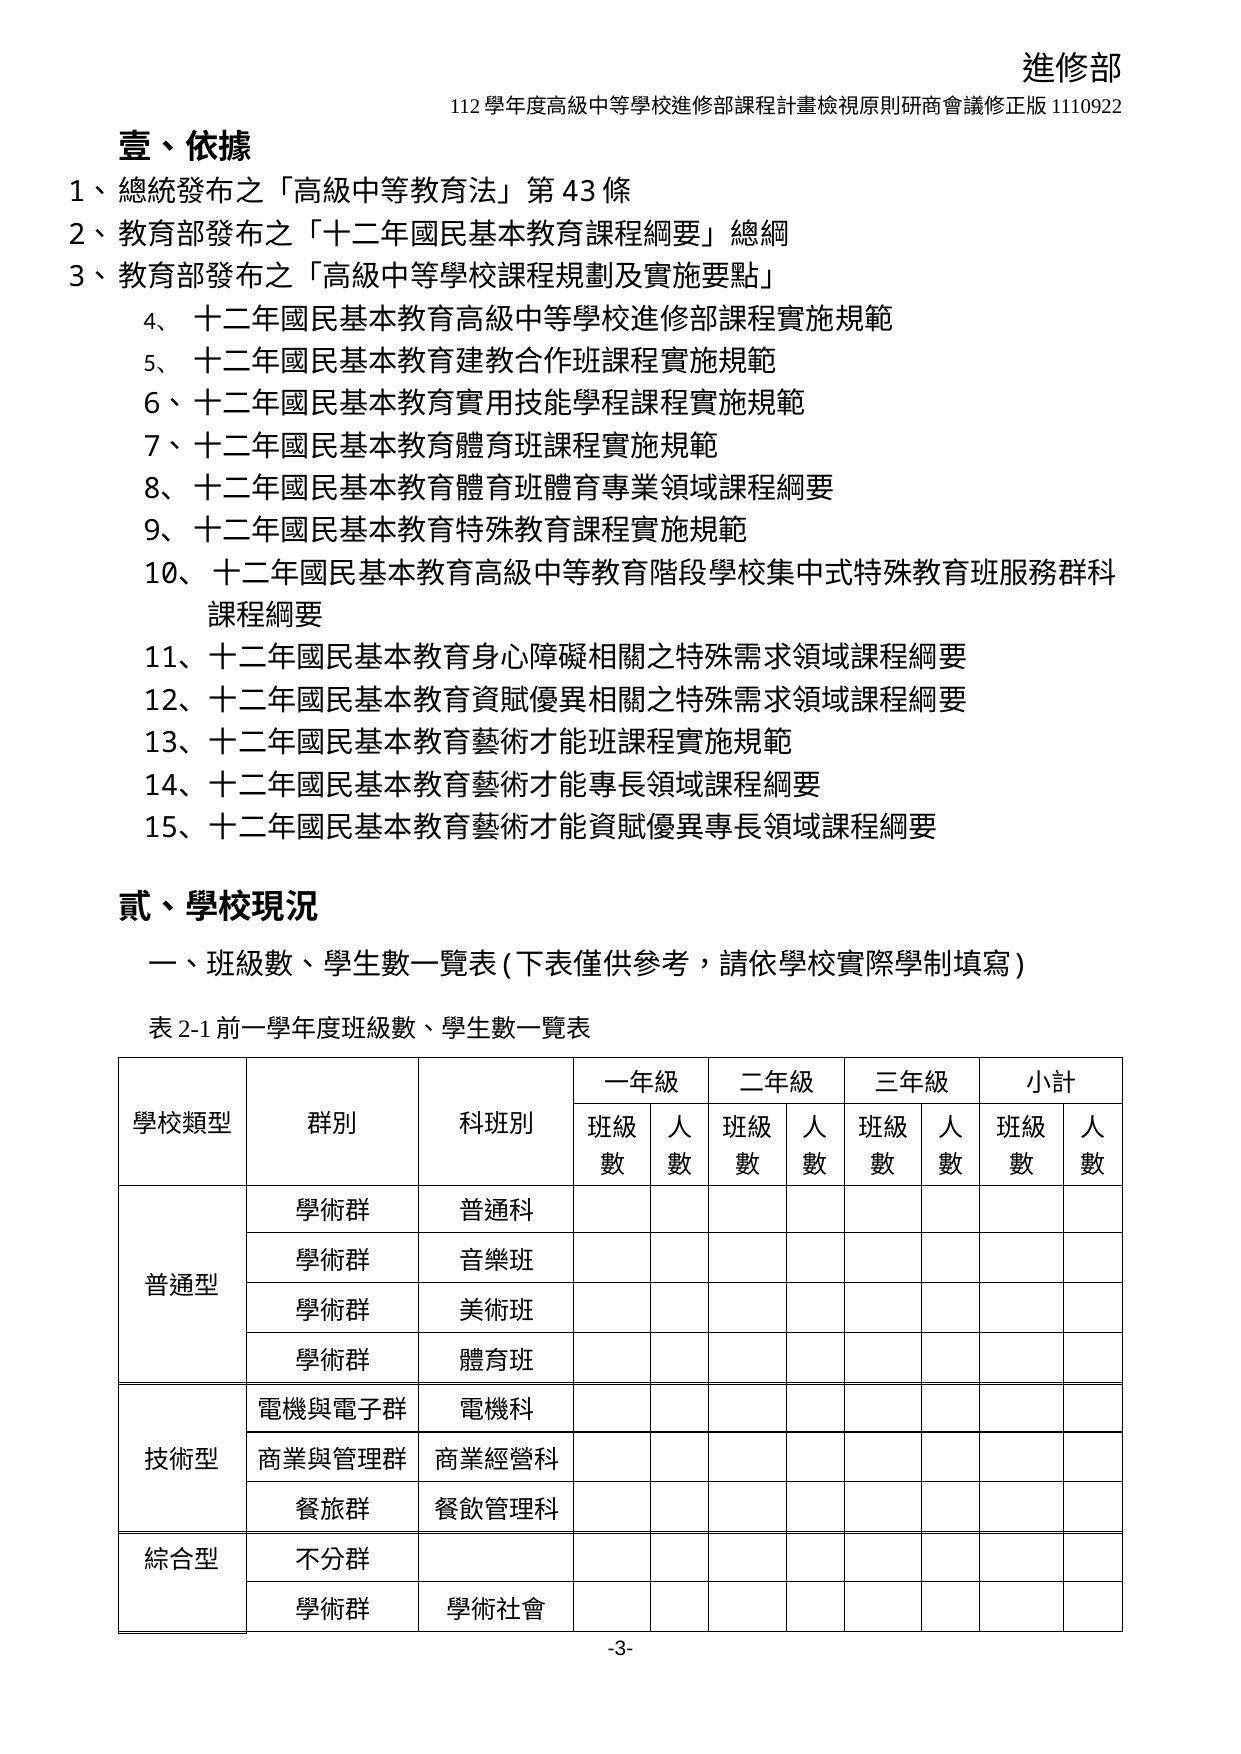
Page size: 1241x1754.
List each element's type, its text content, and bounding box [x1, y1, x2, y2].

table_cell [651, 1534, 708, 1581]
table_cell [845, 1333, 921, 1382]
table_cell [922, 1385, 979, 1431]
list 十二年國民基本教育體育班體育專業領域課程綱要 [143, 464, 1122, 507]
table_cell [574, 1534, 650, 1581]
table_cell [980, 1482, 1063, 1531]
list 十二年國民基本教育資賦優異相關之特殊需求領域課程綱要 [143, 676, 1122, 719]
table_cell 商業經營科 [419, 1433, 573, 1481]
table_header 小計 [980, 1058, 1122, 1103]
table_cell [651, 1333, 708, 1382]
table_cell [419, 1534, 573, 1581]
text 貳、學校現況 [118, 880, 1122, 928]
table_cell [787, 1482, 844, 1531]
table_cell 人數 [787, 1104, 844, 1184]
table_cell [980, 1283, 1063, 1332]
table_cell [709, 1186, 786, 1232]
table_cell [574, 1233, 650, 1282]
list 十二年國民基本教育藝術才能班課程實施規範 [143, 719, 1122, 761]
table_cell [787, 1534, 844, 1581]
table_cell [922, 1333, 979, 1382]
table_cell 電機與電子群 [247, 1385, 418, 1431]
table_cell [709, 1534, 786, 1581]
table_cell [922, 1482, 979, 1531]
table_cell [980, 1333, 1063, 1382]
list 十二年國民基本教育高級中等教育階段學校集中式特殊教育班服務群科課程綱要 [143, 549, 1122, 634]
list 總統發布之「高級中等教育法」第43條 [68, 168, 1122, 210]
table_cell 美術班 [419, 1283, 573, 1332]
table_cell [845, 1433, 921, 1481]
table_cell [922, 1233, 979, 1282]
table_cell 學術群 [247, 1233, 418, 1282]
table_cell [1064, 1385, 1122, 1431]
table_cell 餐旅群 [247, 1482, 418, 1531]
list 十二年國民基本教育藝術才能資賦優異專長領域課程綱要 [143, 804, 1122, 846]
text 表2-1前一學年度班級數、學生數一覽表 [148, 1008, 1122, 1044]
table_cell [1064, 1333, 1122, 1382]
table_header 一年級 [574, 1058, 708, 1103]
table_cell [651, 1482, 708, 1531]
table_cell 餐飲管理科 [419, 1482, 573, 1531]
table_cell [922, 1283, 979, 1332]
table_cell 學術群 [247, 1582, 418, 1631]
table_cell [787, 1186, 844, 1232]
table_cell [980, 1534, 1063, 1581]
table_cell [787, 1333, 844, 1382]
table_cell [980, 1233, 1063, 1282]
table_cell 不分群 [247, 1534, 418, 1581]
table_cell 普通型 [119, 1186, 246, 1382]
table_cell [922, 1534, 979, 1581]
table_cell [845, 1534, 921, 1581]
table_cell [787, 1385, 844, 1431]
table_cell [845, 1233, 921, 1282]
table_cell [709, 1385, 786, 1431]
table_cell 班級數 [574, 1104, 650, 1184]
table_cell [574, 1186, 650, 1232]
table_header 三年級 [845, 1058, 979, 1103]
text 一、班級數、學生數一覽表(下表僅供參考，請依學校實際學制填寫) [148, 941, 1122, 983]
table_header 二年級 [709, 1058, 844, 1103]
table_cell [1064, 1433, 1122, 1481]
table_cell [980, 1582, 1063, 1631]
list 教育部發布之「高級中等學校課程規劃及實施要點」 [68, 253, 1122, 295]
table_cell [980, 1186, 1063, 1232]
table_cell [651, 1233, 708, 1282]
table_cell [574, 1433, 650, 1481]
table_cell [1064, 1582, 1122, 1631]
table_cell [980, 1433, 1063, 1481]
table_cell [709, 1333, 786, 1382]
table_cell [787, 1283, 844, 1332]
table_cell [845, 1482, 921, 1531]
table_cell [787, 1433, 844, 1481]
text 壹、依據 [118, 120, 1122, 168]
list 十二年國民基本教育藝術才能專長領域課程綱要 [143, 761, 1122, 804]
table_cell [651, 1582, 708, 1631]
table_cell 電機科 [419, 1385, 573, 1431]
table_cell 綜合型 [119, 1534, 246, 1631]
table_cell [1064, 1283, 1122, 1332]
table_cell 學術群 [247, 1333, 418, 1382]
table_cell [709, 1433, 786, 1481]
table_cell [787, 1233, 844, 1282]
table_cell [980, 1385, 1063, 1431]
table_cell [709, 1582, 786, 1631]
table_cell 人數 [922, 1104, 979, 1184]
table_cell 體育班 [419, 1333, 573, 1382]
table_cell [709, 1283, 786, 1332]
table_cell [845, 1385, 921, 1431]
table_cell [845, 1186, 921, 1232]
list 十二年國民基本教育建教合作班課程實施規範 [143, 337, 1122, 380]
table_cell 學術社會 [419, 1582, 573, 1631]
table_cell [709, 1233, 786, 1282]
table_cell [574, 1333, 650, 1382]
table_cell [1064, 1534, 1122, 1581]
table_cell [574, 1283, 650, 1332]
table_cell 人數 [1064, 1104, 1122, 1184]
table_cell [651, 1186, 708, 1232]
table_cell 班級數 [845, 1104, 921, 1184]
table_cell 普通科 [419, 1186, 573, 1232]
table_cell [1064, 1233, 1122, 1282]
table_cell 人數 [651, 1104, 708, 1184]
table_cell [651, 1385, 708, 1431]
table_header 科班別 [419, 1058, 573, 1184]
table_cell [574, 1582, 650, 1631]
table_cell 班級數 [709, 1104, 786, 1184]
table_cell 學術群 [247, 1186, 418, 1232]
table_cell [845, 1283, 921, 1332]
table_cell 班級數 [980, 1104, 1063, 1184]
list 教育部發布之「十二年國民基本教育課程綱要」總綱 [68, 210, 1122, 253]
table_header 學校類型 [119, 1058, 246, 1184]
table_cell 商業與管理群 [247, 1433, 418, 1481]
table_header 群別 [247, 1058, 418, 1184]
table_cell [574, 1482, 650, 1531]
table_cell 技術型 [119, 1385, 246, 1531]
list 十二年國民基本教育實用技能學程課程實施規範 [143, 380, 1122, 422]
table_cell [845, 1582, 921, 1631]
table_cell [574, 1385, 650, 1431]
table_cell [922, 1433, 979, 1481]
table_cell [922, 1186, 979, 1232]
table_cell 音樂班 [419, 1233, 573, 1282]
table_cell [709, 1482, 786, 1531]
table_cell [651, 1433, 708, 1481]
table_cell 學術群 [247, 1283, 418, 1332]
table_cell [787, 1582, 844, 1631]
list 十二年國民基本教育高級中等學校進修部課程實施規範 [143, 295, 1122, 337]
table_cell [651, 1283, 708, 1332]
table_cell [1064, 1186, 1122, 1232]
list 十二年國民基本教育特殊教育課程實施規範 [143, 507, 1122, 549]
table_cell [922, 1582, 979, 1631]
list 十二年國民基本教育體育班課程實施規範 [143, 422, 1122, 464]
list 十二年國民基本教育身心障礙相關之特殊需求領域課程綱要 [143, 634, 1122, 676]
table_cell [1064, 1482, 1122, 1531]
